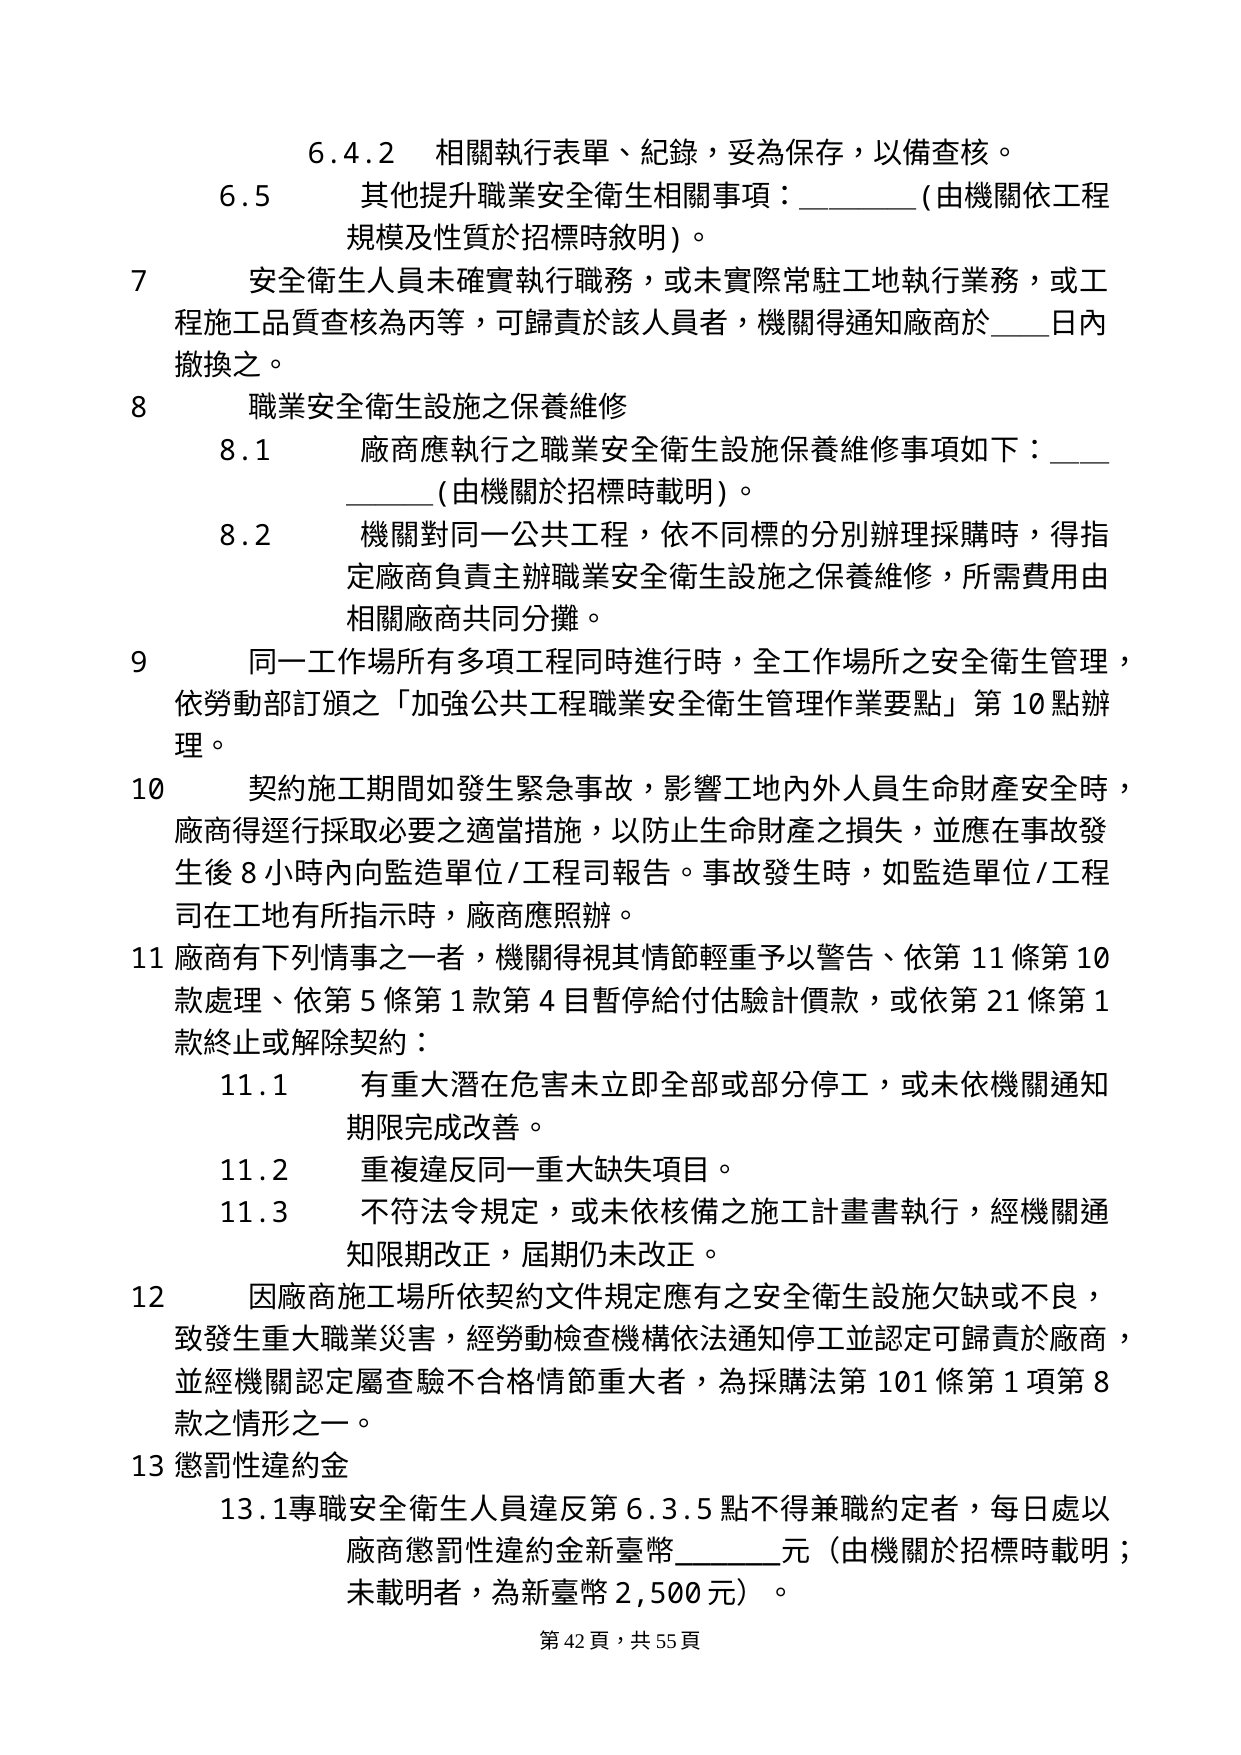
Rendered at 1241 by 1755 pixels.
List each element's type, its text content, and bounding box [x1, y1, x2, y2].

list 相關執行表單、紀錄，妥為保存，以備查核。 [307, 130, 1110, 172]
list 廠商有下列情事之一者，機關得視其情節輕重予以警告、依第11條第10款處理、依第5條第1款第4目暫停給付估驗計價款，或依第21條第1款終止或解除契約： [130, 935, 1110, 1062]
list 因廠商施工場所依契約文件規定應有之安全衛生設施欠缺或不良，致發生重大職業災害，經勞動檢查機構依法通知停工並認定可歸責於廠商，並經機關認定屬查驗不合格情節重大者，為採購法第101條第1項第8款之情形之一。 [130, 1273, 1110, 1443]
list 安全衛生人員未確實執行職務，或未實際常駐工地執行業務，或工程施工品質查核為丙等，可歸責於該人員者，機關得通知廠商於＿＿日內撤換之。 [130, 257, 1110, 384]
list 有重大潛在危害未立即全部或部分停工，或未依機關通知期限完成改善。 [218, 1062, 1110, 1146]
list 重複違反同一重大缺失項目。 [218, 1146, 1110, 1189]
list 不符法令規定，或未依核備之施工計畫書執行，經機關通知限期改正，屆期仍未改正。 [218, 1189, 1110, 1273]
list 機關對同一公共工程，依不同標的分別辦理採購時，得指定廠商負責主辦職業安全衛生設施之保養維修，所需費用由相關廠商共同分攤。 [218, 511, 1110, 638]
list 其他提升職業安全衛生相關事項：＿＿＿＿(由機關依工程規模及性質於招標時敘明)。 [218, 172, 1110, 257]
list 契約施工期間如發生緊急事故，影響工地內外人員生命財產安全時，廠商得逕行採取必要之適當措施，以防止生命財產之損失，並應在事故發生後8小時內向監造單位/工程司報告。事故發生時，如監造單位/工程司在工地有所指示時，廠商應照辦。 [130, 765, 1110, 935]
list 同一工作場所有多項工程同時進行時，全工作場所之安全衛生管理，依勞動部訂頒之「加強公共工程職業安全衛生管理作業要點」第10點辦理。 [130, 638, 1110, 765]
list 懲罰性違約金 [130, 1443, 1110, 1485]
list 廠商應執行之職業安全衛生設施保養維修事項如下：＿＿＿＿＿(由機關於招標時載明)。 [218, 426, 1110, 511]
list 職業安全衛生設施之保養維修 [130, 384, 1110, 426]
list 專職安全衛生人員違反第6.3.5點不得兼職約定者，每日處以廠商懲罰性違約金新臺幣______元（由機關於招標時載明；未載明者，為新臺幣2,500元）。 [218, 1485, 1110, 1612]
